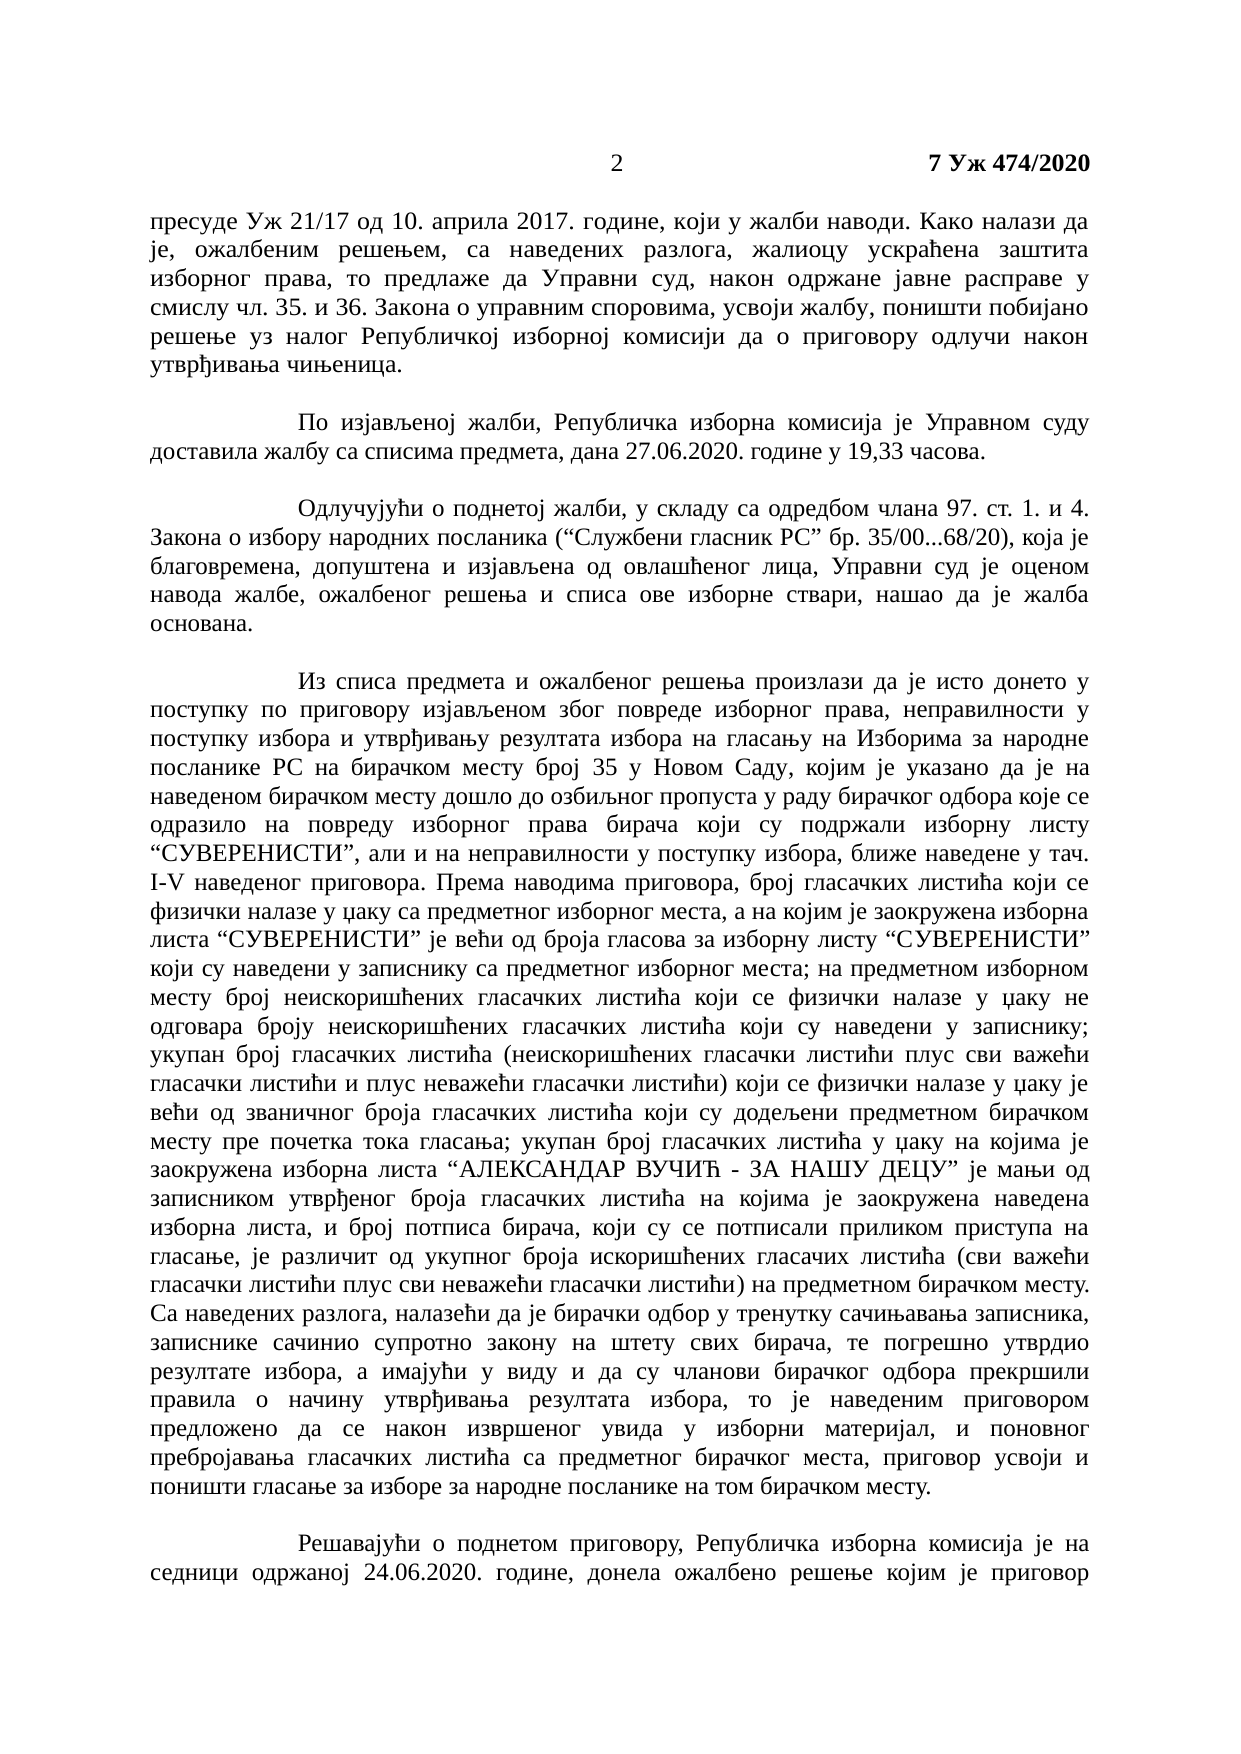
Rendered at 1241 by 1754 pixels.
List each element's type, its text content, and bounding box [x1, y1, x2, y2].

text По изјављеној жалби, Републичка изборна комисија је Управном суду доставила жалбу са списима предмета, дана 27.06.2020. године у 19,33 часова. [150, 407, 1090, 464]
text Из списа предмета и ожалбеног решења произлази да је исто донето у поступку по приговору изјављеном због повреде изборног права, неправилности у поступку избора и утврђивању резултата избора на гласању на Изборима за народне посланике РС на бирачком месту број 35 у Новом Саду, којим је указано да је на наведеном бирачком месту дошло до озбиљног пропуста у раду бирачког одбора које се одразило на повреду изборног права бирача који су подржали изборну листу “СУВЕРЕНИСТИ”, али и на неправилности у поступку избора, ближе наведене у тач. I-V наведеног приговора. Према наводима приговора, број гласачких листића који се физички налазе у џаку са предметног изборног места, а на којим је заокружена изборна листа “СУВЕРЕНИСТИ” је већи од броја гласова за изборну листу “СУВЕРЕНИСТИ” који су наведени у записнику са предметног изборног места; на предметном изборном месту број неискоришћених гласачких листића који се физички налазе у џаку не одговара броју неискоришћених гласачких листића који су наведени у записнику; укупан број гласачких листића (неискоришћених гласачки листићи плус сви важећи гласачки листићи и плус неважећи гласачки листићи) који се физички налазе у џаку је већи од званичног броја гласачких листића који су додељени предметном бирачком месту пре почетка тока гласања; укупан број гласачких листића у џаку на којима је заокружена изборна листа “АЛЕКСАНДАР ВУЧИЋ - ЗА НАШУ ДЕЦУ” је мањи од записником утврђеног броја гласачких листића на којима је заокружена наведена изборна листа, и број потписа бирача, који су се потписали приликом приступа на гласање, је различит од укупног броја искоришћених гласачих листића (сви важећи гласачки листићи плус сви неважећи гласачки листићи) на предметном бирачком месту. Са наведених разлога, налазећи да је бирачки одбор у тренутку сачињавања записника, записнике сачинио супротно закону на штету свих бирача, те погрешно утврдио резултате избора, а имајући у виду и да су чланови бирачког одбора прекршили правила о начину утврђивања резултата избора, то је наведеним приговором предложено да се након извршеног увида у изборни материјал, и поновног пребројавања гласачких листића са предметног бирачког места, приговор усвоји и поништи гласање за изборе за народне посланике на том бирачком месту. [150, 666, 1090, 1499]
text пресуде Уж 21/17 од 10. априла 2017. године, који у жалби наводи. Како налази да је, ожалбеним решењем, са наведених разлога, жалиоцу ускраћена заштита изборног права, то предлаже да Управни суд, након одржане јавне расправе у смислу чл. 35. и 36. Закона о управним споровима, усвоји жалбу, поништи побијано решење уз налог Републичкој изборној комисији да о приговору одлучи након утврђивања чињеница. [150, 206, 1090, 378]
text Одлучујући о поднетој жалби, у складу са одредбом члана 97. ст. 1. и 4. Закона о избору народних посланика (“Службени гласник РС” бр. 35/00...68/20), која је благовремена, допуштена и изјављена од овлашћеног лица, Управни суд је оценом навода жалбе, ожалбеног решења и списа ове изборне ствари, нашао да је жалба основана. [150, 493, 1090, 637]
text Решавајући о поднетом приговору, Републичка изборна комисија је на седници одржаној 24.06.2020. године, донела ожалбено решење којим је приговор [150, 1528, 1090, 1586]
